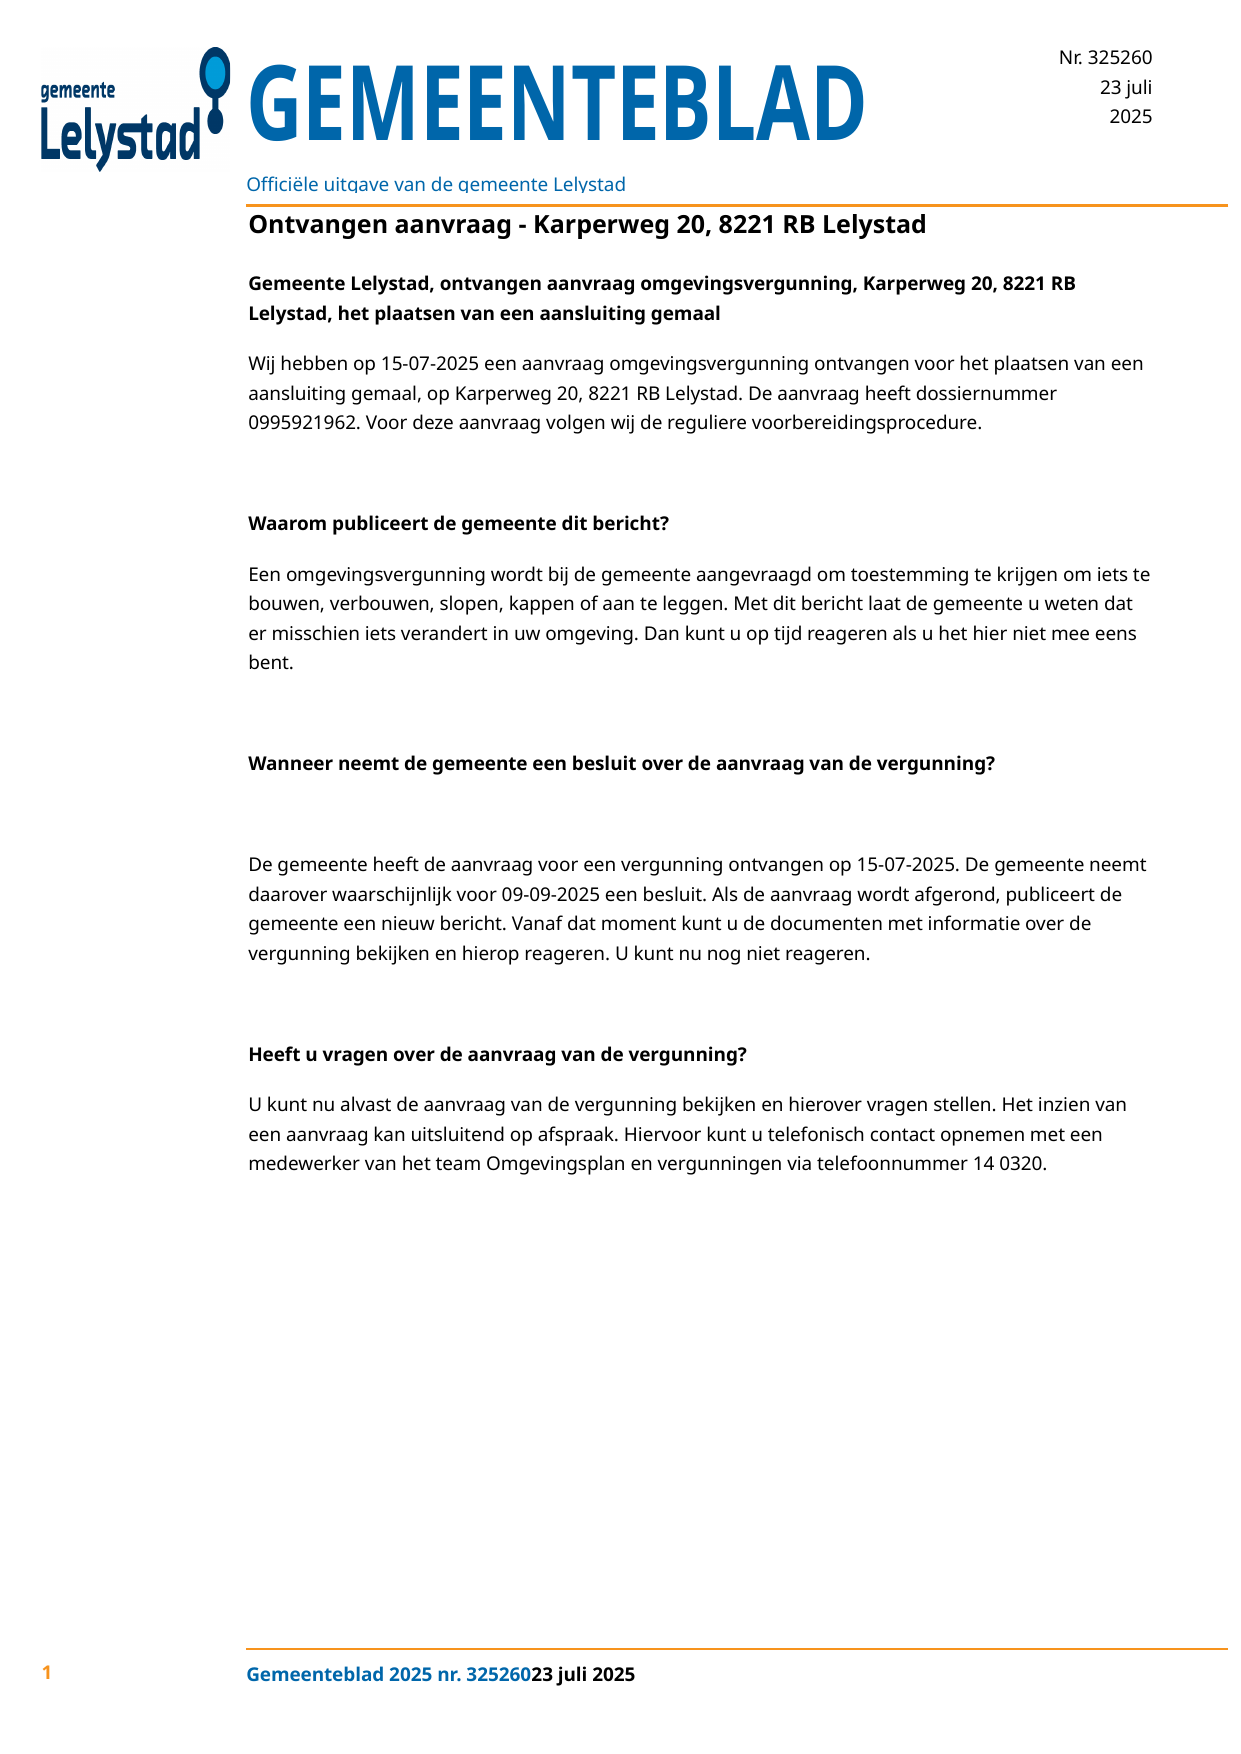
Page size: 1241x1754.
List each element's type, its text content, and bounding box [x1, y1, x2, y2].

text Heeft u vragen over de aanvraag van de vergunning? [248, 1041, 1152, 1066]
text Wanneer neemt de gemeente een besluit over de aanvraag van de vergunning? [248, 750, 1152, 776]
text Waarom publiceert de gemeente dit bericht? [248, 510, 1152, 536]
text Ontvangen aanvraag - Karperweg 20, 8221 RB Lelystad [248, 207, 1152, 241]
text Gemeente Lelystad, ontvangen aanvraag omgevingsvergunning, Karperweg 20, 8221 RB Lelystad, het plaatsen van een aansluiting gemaal [248, 270, 1152, 326]
text U kunt nu alvast de aanvraag van de vergunning bekijken en hierover vragen stellen. Het inzien van een aanvraag kan uitsluitend op afspraak. Hiervoor kunt u telefonisch contact opnemen met een medewerker van het team Omgevingsplan en vergunningen via telefoonnummer 14 0320. [248, 1091, 1152, 1176]
text Wij hebben op 15-07-2025 een aanvraag omgevingsvergunning ontvangen voor het plaatsen van een aansluiting gemaal, op Karperweg 20, 8221 RB Lelystad. De aanvraag heeft dossiernummer 0995921962. Voor deze aanvraag volgen wij de reguliere voorbereidingsprocedure. [248, 350, 1152, 435]
text Een omgevingsvergunning wordt bij de gemeente aangevraagd om toestemming te krijgen om iets te bouwen, verbouwen, slopen, kappen of aan te leggen. Met dit bericht laat de gemeente u weten dat er misschien iets verandert in uw omgeving. Dan kunt u op tijd reageren als u het hier niet mee eens bent. [248, 561, 1152, 675]
picture [41, 47, 231, 172]
text De gemeente heeft de aanvraag voor een vergunning ontvangen op 15-07-2025. De gemeente neemt daarover waarschijnlijk voor 09-09-2025 een besluit. Als de aanvraag wordt afgerond, publiceert de gemeente een nieuw bericht. Vanaf dat moment kunt u de documenten met informatie over de vergunning bekijken en hierop reageren. U kunt nu nog niet reageren. [248, 851, 1152, 966]
